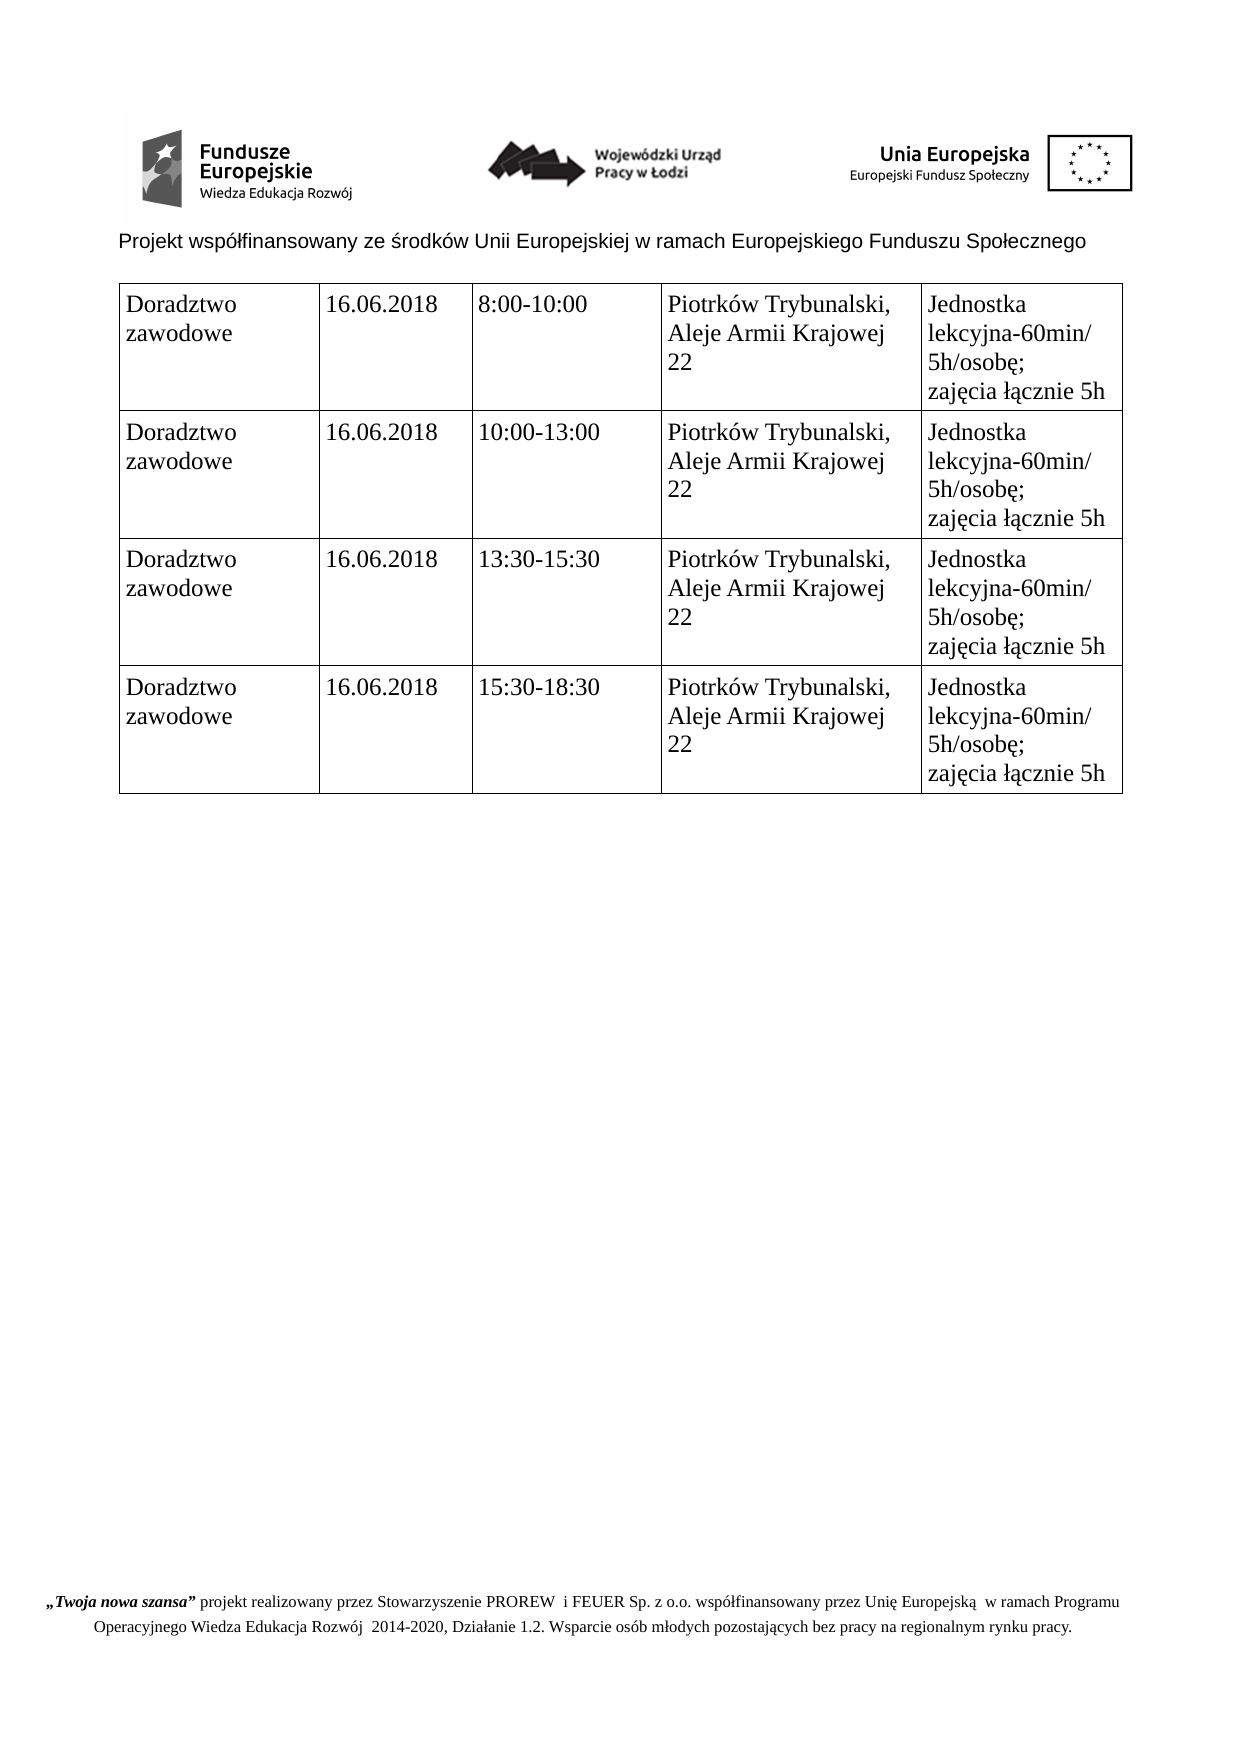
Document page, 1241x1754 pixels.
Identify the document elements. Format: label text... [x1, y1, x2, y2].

table_cell Piotrków Trybunalski, Aleje Armii Krajowej 22 [662, 539, 921, 665]
table_cell Piotrków Trybunalski, Aleje Armii Krajowej 22 [662, 411, 921, 538]
table_cell Doradztwo zawodowe [120, 666, 319, 793]
table_cell 8:00-10:00 [473, 284, 661, 410]
table_cell Piotrków Trybunalski, Aleje Armii Krajowej 22 [662, 666, 921, 793]
table_cell Jednostka lekcyjna-60min/ 5h/osobę; zajęcia łącznie 5h [922, 666, 1122, 793]
table_cell Jednostka lekcyjna-60min/ 5h/osobę; zajęcia łącznie 5h [922, 411, 1122, 538]
table_cell Jednostka lekcyjna-60min/ 5h/osobę; zajęcia łącznie 5h [922, 539, 1122, 665]
table_cell 16.06.2018 [320, 284, 472, 410]
picture [470, 116, 736, 197]
table_cell 10:00-13:00 [473, 411, 661, 538]
table_cell Piotrków Trybunalski, Aleje Armii Krajowej 22 [662, 284, 921, 410]
table_cell 13:30-15:30 [473, 539, 661, 665]
table_cell 15:30-18:30 [473, 666, 661, 793]
table_cell 16.06.2018 [320, 539, 472, 665]
table_cell 16.06.2018 [320, 411, 472, 538]
table_cell Doradztwo zawodowe [120, 411, 319, 538]
table_cell Doradztwo zawodowe [120, 539, 319, 665]
table_cell Jednostka lekcyjna-60min/ 5h/osobę; zajęcia łącznie 5h [922, 284, 1122, 410]
picture [832, 116, 1151, 210]
picture [123, 110, 371, 227]
table_cell 16.06.2018 [320, 666, 472, 793]
table_cell Doradztwo zawodowe [120, 284, 319, 410]
